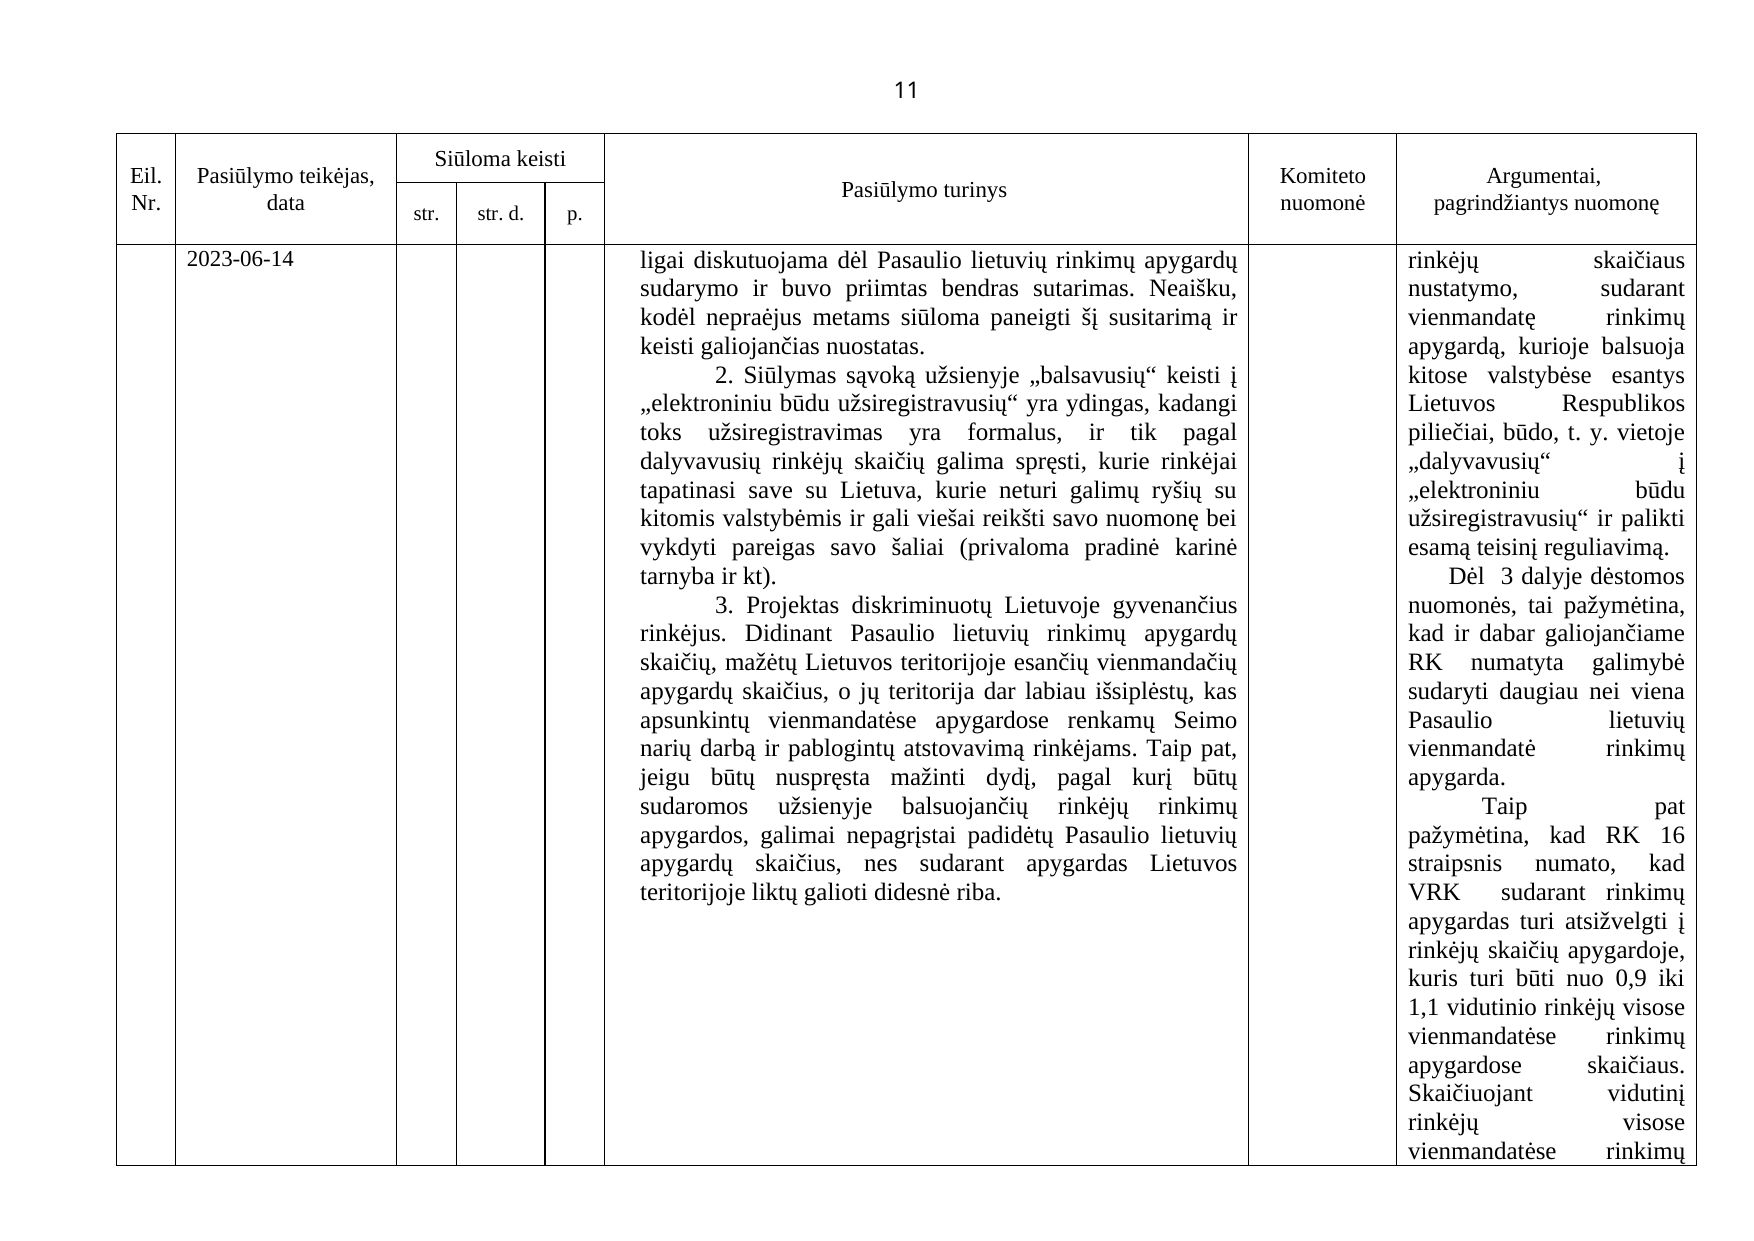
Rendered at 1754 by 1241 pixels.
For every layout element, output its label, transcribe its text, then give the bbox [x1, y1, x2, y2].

table_header Argumentai, pagrindžiantys nuomonę [1397, 134, 1696, 244]
table_cell str. [397, 183, 456, 244]
table_header Pasiūlymo turinys [629, 134, 1248, 244]
table_cell [1249, 245, 1396, 1165]
table_header Eil. Nr. [117, 134, 175, 244]
table_cell ligai diskutuojama dėl Pasaulio lietuvių rinkimų apygardų sudarymo ir buvo priimtas bendras sutarimas. Neaišku, kodėl nepraėjus metams siūloma paneigti šį susitarimą ir keisti galiojančias nuostatas. 2. Siūlymas sąvoką užsienyje „balsavusių“ keisti į „elektroniniu būdu užsiregistravusių“ yra ydingas, kadangi toks užsiregistravimas yra formalus, ir tik pagal dalyvavusių rinkėjų skaičių galima spręsti, kurie rinkėjai tapatinasi save su Lietuva, kurie neturi galimų ryšių su kitomis valstybėmis ir gali viešai reikšti savo nuomonę bei vykdyti pareigas savo šaliai (privaloma pradinė karinė tarnyba ir kt). 3. Projektas diskriminuotų Lietuvoje gyvenančius rinkėjus. Didinant Pasaulio lietuvių rinkimų apygardų skaičių, mažėtų Lietuvos teritorijoje esančių vienmandačių apygardų skaičius, o jų teritorija dar labiau išsiplėstų, kas apsunkintų vienmandatėse apygardose renkamų Seimo narių darbą ir pablogintų atstovavimą rinkėjams. Taip pat, jeigu būtų nuspręsta mažinti dydį, pagal kurį būtų sudaromos užsienyje balsuojančių rinkėjų rinkimų apygardos, galimai nepagrįstai padidėtų Pasaulio lietuvių apygardų skaičius, nes sudarant apygardas Lietuvos teritorijoje liktų galioti didesnė riba. [629, 245, 1248, 1165]
table_header [605, 134, 629, 244]
table_cell rinkėjų skaičiaus nustatymo, sudarant vienmandatę rinkimų apygardą, kurioje balsuoja kitose valstybėse esantys Lietuvos Respublikos piliečiai, būdo, t. y. vietoje „dalyvavusių“ į „elektroniniu būdu užsiregistravusių“ ir palikti esamą teisinį reguliavimą. Dėl 3 dalyje dėstomos nuomonės, tai pažymėtina, kad ir dabar galiojančiame RK numatyta galimybė sudaryti daugiau nei viena Pasaulio lietuvių vienmandatė rinkimų apygarda. Taip pat pažymėtina, kad RK 16 straipsnis numato, kad VRK sudarant rinkimų apygardas turi atsižvelgti į rinkėjų skaičių apygardoje, kuris turi būti nuo 0,9 iki 1,1 vidutinio rinkėjų visose vienmandatėse rinkimų apygardose skaičiaus. Skaičiuojant vidutinį rinkėjų visose vienmandatėse rinkimų [1397, 245, 1696, 1165]
table_header Siūloma keisti [397, 134, 604, 182]
table_cell [457, 245, 544, 1165]
table_cell str. d. [457, 183, 544, 244]
table_header Komiteto nuomonė [1249, 134, 1396, 244]
table_cell 2023-06-14 [176, 245, 396, 1165]
table_cell [605, 245, 629, 1165]
table_cell [397, 245, 456, 1165]
table_cell p. [546, 183, 604, 244]
table_header Pasiūlymo teikėjas, data [176, 134, 396, 244]
table_cell [117, 245, 175, 1165]
table_cell [546, 245, 604, 1165]
